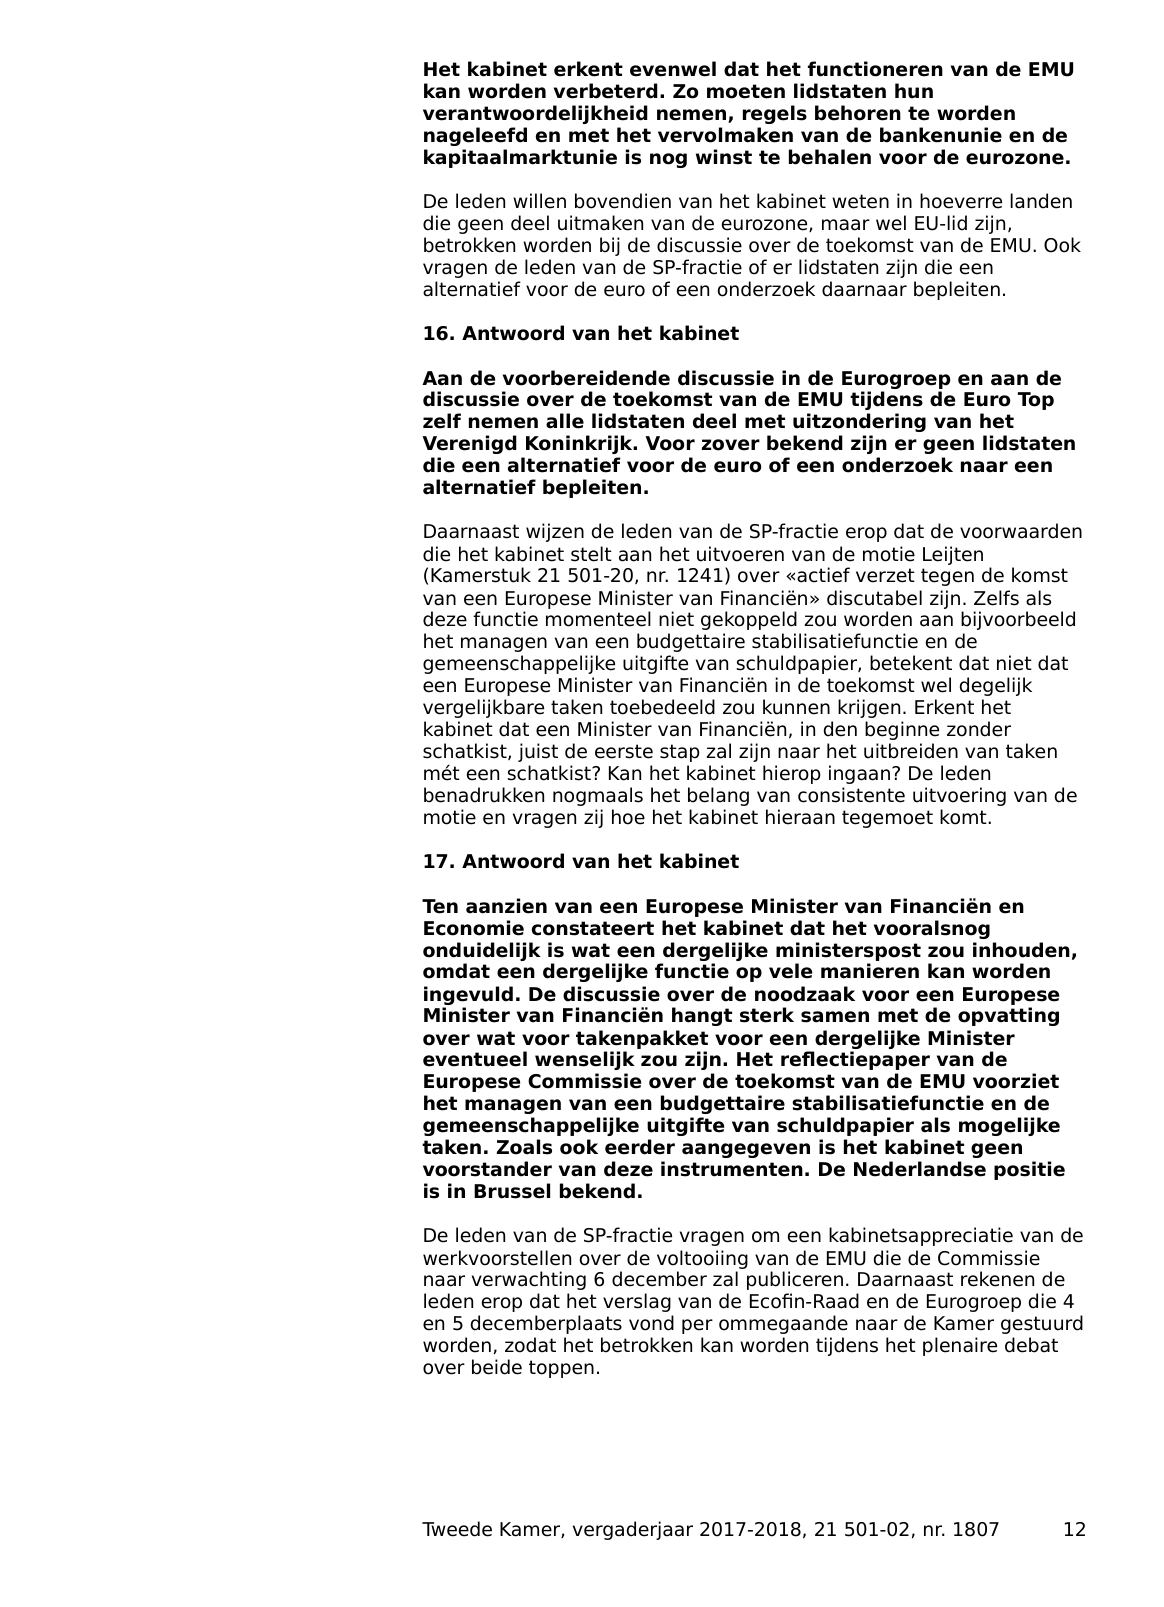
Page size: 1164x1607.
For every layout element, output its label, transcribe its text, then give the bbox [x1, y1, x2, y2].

text Ten aanzien van een Europese Minister van Financiën en Economie constateert het kabinet dat het vooralsnog onduidelijk is wat een dergelijke ministerspost zou inhouden, omdat een dergelijke functie op vele manieren kan worden ingevuld. De discussie over de noodzaak voor een Europese Minister van Financiën hangt sterk samen met de opvatting over wat voor takenpakket voor een dergelijke Minister eventueel wenselijk zou zijn. Het reflectiepaper van de Europese Commissie over de toekomst van de EMU voorziet het managen van een budgettaire stabilisatiefunctie en de gemeenschappelijke uitgifte van schuldpapier als mogelijke taken. Zoals ook eerder aangegeven is het kabinet geen voorstander van deze instrumenten. De Nederlandse positie is in Brussel bekend. [422, 896, 1087, 1203]
text Het kabinet erkent evenwel dat het functioneren van de EMU kan worden verbeterd. Zo moeten lidstaten hun verantwoordelijkheid nemen, regels behoren te worden nageleefd en met het vervolmaken van de bankenunie en de kapitaalmarktunie is nog winst te behalen voor de eurozone. [422, 59, 1087, 169]
subtitle 17. Antwoord van het kabinet [422, 851, 1087, 873]
text De leden van de SP-fractie vragen om een kabinetsappreciatie van de werkvoorstellen over de voltooiing van de EMU die de Commissie naar verwachting 6 december zal publiceren. Daarnaast rekenen de leden erop dat het verslag van de Ecofin-Raad en de Eurogroep die 4 en 5 decemberplaats vond per ommegaande naar de Kamer gestuurd worden, zodat het betrokken kan worden tijdens het plenaire debat over beide toppen. [422, 1225, 1087, 1379]
text De leden willen bovendien van het kabinet weten in hoeverre landen die geen deel uitmaken van de eurozone, maar wel EU-lid zijn, betrokken worden bij de discussie over de toekomst van de EMU. Ook vragen de leden van de SP-fractie of er lidstaten zijn die een alternatief voor de euro of een onderzoek daarnaar bepleiten. [422, 191, 1087, 301]
text Daarnaast wijzen de leden van de SP-fractie erop dat de voorwaarden die het kabinet stelt aan het uitvoeren van de motie Leijten (Kamerstuk 21 501-20, nr. 1241) over «actief verzet tegen de komst van een Europese Minister van Financiën» discutabel zijn. Zelfs als deze functie momenteel niet gekoppeld zou worden aan bijvoorbeeld het managen van een budgettaire stabilisatiefunctie en de gemeenschappelijke uitgifte van schuldpapier, betekent dat niet dat een Europese Minister van Financiën in de toekomst wel degelijk vergelijkbare taken toebedeeld zou kunnen krijgen. Erkent het kabinet dat een Minister van Financiën, in den beginne zonder schatkist, juist de eerste stap zal zijn naar het uitbreiden van taken mét een schatkist? Kan het kabinet hierop ingaan? De leden benadrukken nogmaals het belang van consistente uitvoering van de motie en vragen zij hoe het kabinet hieraan tegemoet komt. [422, 521, 1087, 829]
text Aan de voorbereidende discussie in de Eurogroep en aan de discussie over de toekomst van de EMU tijdens de Euro Top zelf nemen alle lidstaten deel met uitzondering van het Verenigd Koninkrijk. Voor zover bekend zijn er geen lidstaten die een alternatief voor de euro of een onderzoek naar een alternatief bepleiten. [422, 367, 1087, 499]
subtitle 16. Antwoord van het kabinet [422, 323, 1087, 345]
